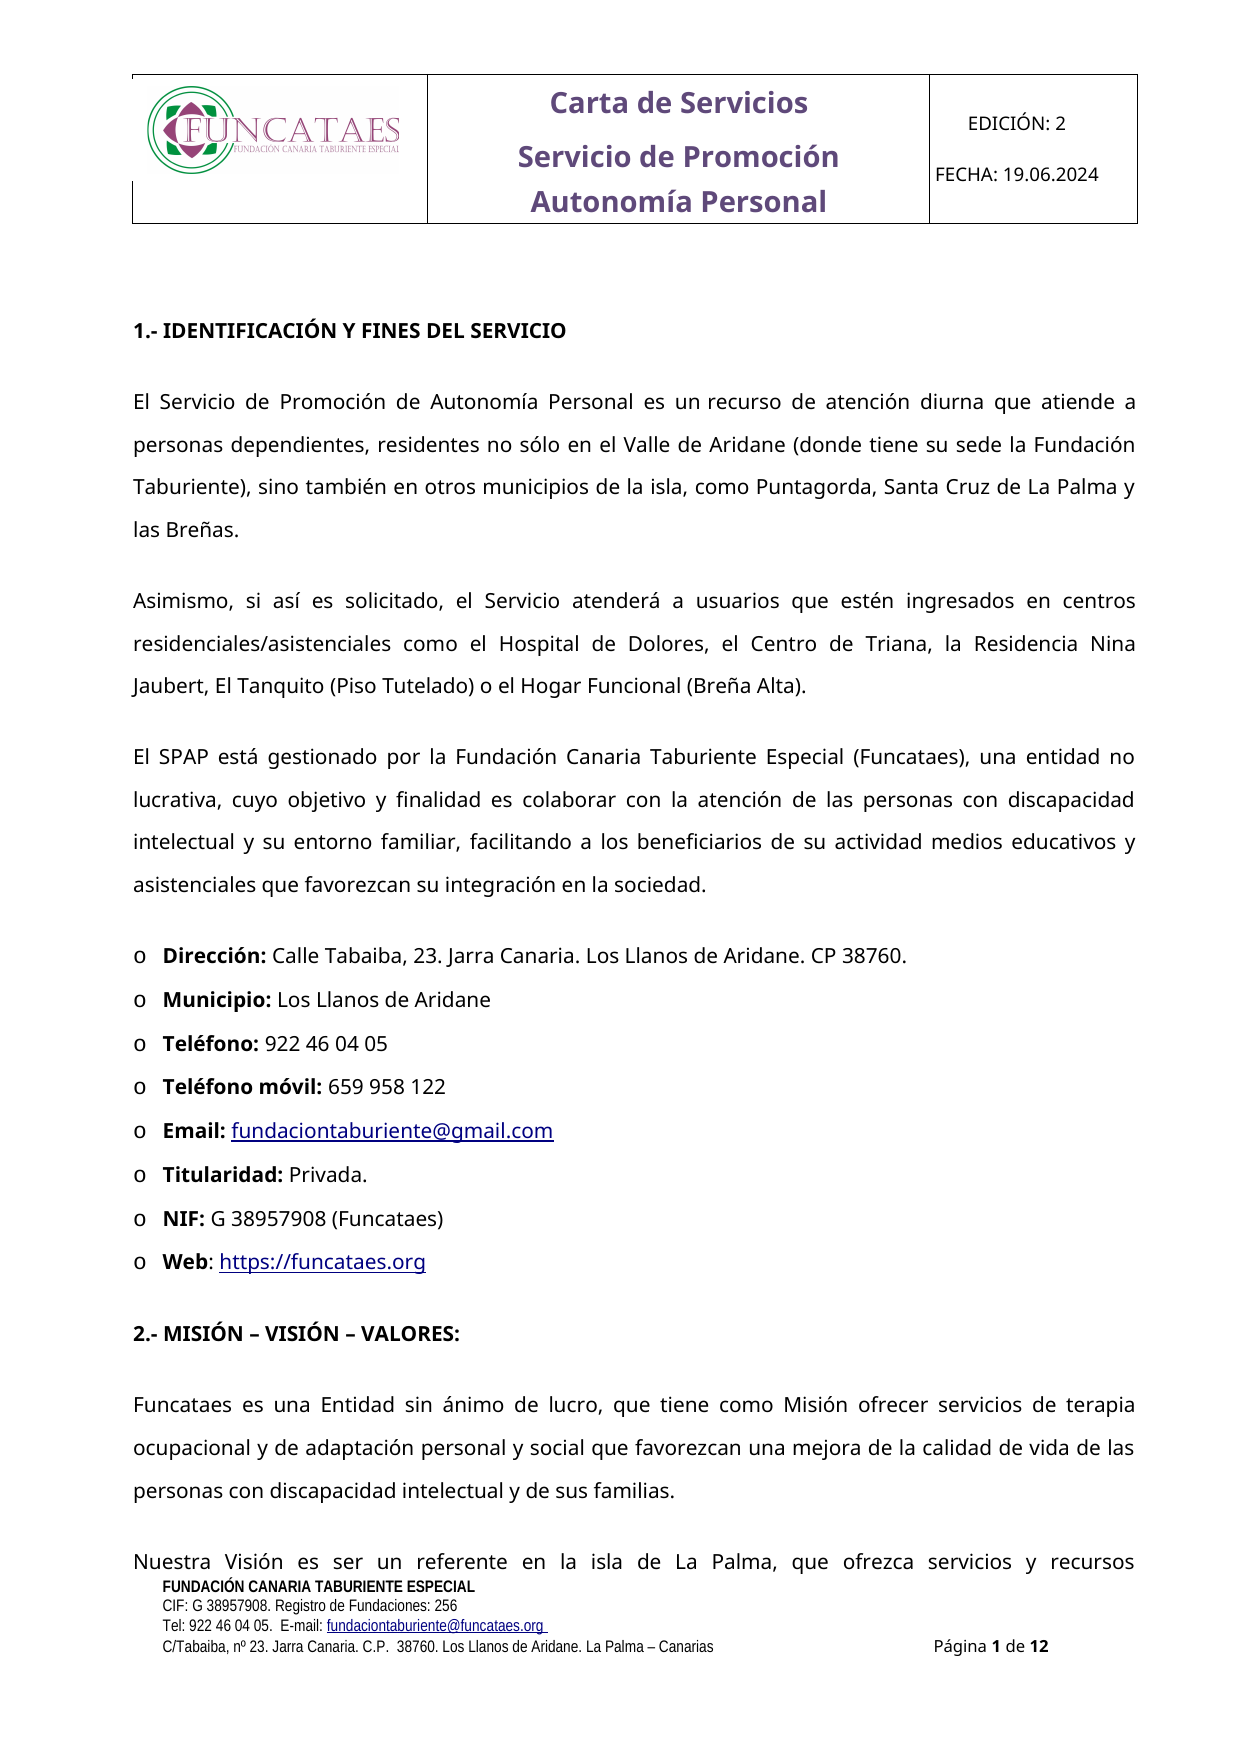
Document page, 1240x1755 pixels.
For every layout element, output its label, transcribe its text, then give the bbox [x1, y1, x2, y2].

list Web: https://funcataes.org [133, 1247, 1137, 1277]
text El Servicio de Promoción de Autonomía Personal es un recurso de atención diurna que atiende a personas dependientes, residentes no sólo en el Valle de Aridane (donde tiene su sede la Fundación Taburiente), sino también en otros municipios de la isla, como Puntagorda, Santa Cruz de La Palma y las Breñas. [133, 387, 1137, 543]
list 2.- MISIÓN – VISIÓN – VALORES: [133, 1319, 1137, 1348]
list Dirección: Calle Tabaiba, 23. Jarra Canaria. Los Llanos de Aridane. CP 38760. [133, 941, 1137, 970]
list Teléfono: 922 46 04 05 [133, 1029, 1137, 1058]
list NIF: G 38957908 (Funcataes) [133, 1204, 1137, 1233]
text Nuestra Visión es ser un referente en la isla de La Palma, que ofrezca servicios y recursos [133, 1547, 1137, 1575]
list 1.- IDENTIFICACIÓN Y FINES DEL SERVICIO [133, 316, 1137, 344]
list Teléfono móvil: 659 958 122 [133, 1072, 1137, 1102]
text Asimismo, si así es solicitado, el Servicio atenderá a usuarios que estén ingresados en centros residenciales/asistenciales como el Hospital de Dolores, el Centro de Triana, la Residencia Nina Jaubert, El Tanquito (Piso Tutelado) o el Hogar Funcional (Breña Alta). [133, 586, 1137, 700]
list Titularidad: Privada. [133, 1160, 1137, 1189]
list Municipio: Los Llanos de Aridane [133, 985, 1137, 1014]
text El SPAP está gestionado por la Fundación Canaria Taburiente Especial (Funcataes), una entidad no lucrativa, cuyo objetivo y finalidad es colaborar con la atención de las personas con discapacidad intelectual y su entorno familiar, facilitando a los beneficiarios de su actividad medios educativos y asistenciales que favorezcan su integración en la sociedad. [133, 742, 1137, 898]
text Funcataes es una Entidad sin ánimo de lucro, que tiene como Misión ofrecer servicios de terapia ocupacional y de adaptación personal y social que favorezcan una mejora de la calidad de vida de las personas con discapacidad intelectual y de sus familias. [133, 1391, 1137, 1504]
list Email: fundaciontaburiente@gmail.com [133, 1116, 1137, 1145]
